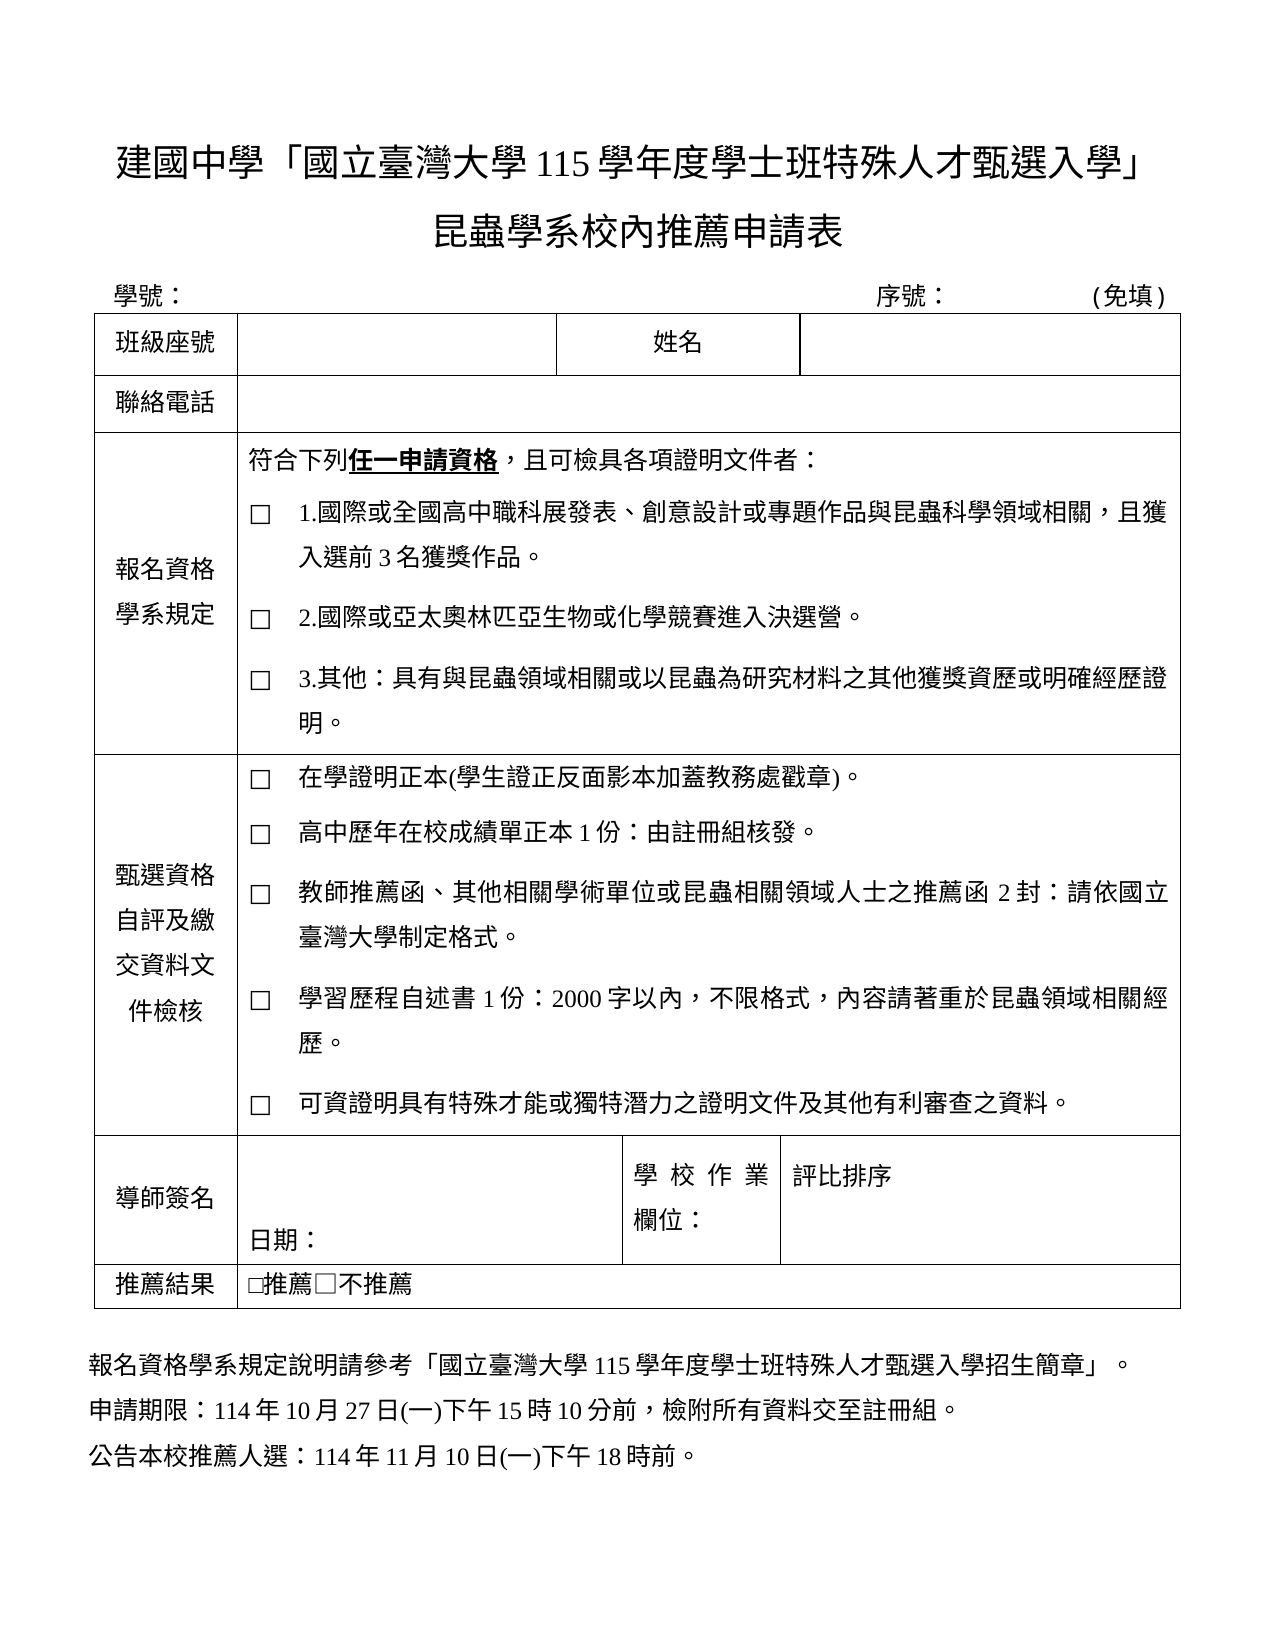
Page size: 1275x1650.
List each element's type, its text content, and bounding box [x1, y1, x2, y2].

table_cell 符合下列任一申請資格，且可檢具各項證明文件者： 1.國際或全國高中職科展發表、創意設計或專題作品與昆蟲科學領域相關，且獲入選前3名獲獎作品。 2.國際或亞太奧林匹亞生物或化學競賽進入決選營。 3.其他：具有與昆蟲領域相關或以昆蟲為研究材料之其他獲獎資歷或明確經歷證明。 [238, 433, 1180, 754]
table_cell 推薦結果 [95, 1265, 237, 1308]
text 學號： 序號： (免填) [89, 276, 1186, 312]
text 公告本校推薦人選：114年11月10日(一)下午18時前。 [89, 1436, 1186, 1472]
table_cell 在學證明正本(學生證正反面影本加蓋教務處戳章)。 高中歷年在校成績單正本1份：由註冊組核發。 教師推薦函、其他相關學術單位或昆蟲相關領域人士之推薦函2封：請依國立臺灣大學制定格式。 學習歷程自述書1份：2000字以內，不限格式，內容請著重於昆蟲領域相關經歷。 可資證明具有特殊才能或獨特潛力之證明文件及其他有利審查之資料。 [238, 755, 1180, 1134]
table_cell 評比排序 [781, 1136, 1180, 1264]
table_header [801, 314, 1180, 374]
table_cell [238, 376, 1180, 432]
text 昆蟲學系校內推薦申請表 [89, 202, 1186, 256]
table_cell 報名資格 學系規定 [95, 433, 237, 754]
table_header 班級座號 [95, 314, 237, 374]
table_cell 導師簽名 [95, 1136, 237, 1264]
table_header 姓名 [557, 314, 799, 374]
table_cell □推薦□不推薦 [238, 1265, 1180, 1308]
text 報名資格學系規定說明請參考「國立臺灣大學115學年度學士班特殊人才甄選入學招生簡章」。 [89, 1345, 1186, 1382]
table_cell 學校作業 欄位： [623, 1136, 780, 1264]
table_cell 聯絡電話 [95, 376, 237, 432]
table_header [238, 314, 556, 374]
table_cell 日期： [238, 1136, 622, 1264]
text 申請期限：114年10月27日(一)下午15時10分前，檢附所有資料交至註冊組。 [89, 1391, 1186, 1427]
table_cell 甄選資格自評及繳交資料文件檢核 [95, 755, 237, 1134]
text 建國中學「國立臺灣大學115學年度學士班特殊人才甄選入學」 [89, 133, 1186, 187]
